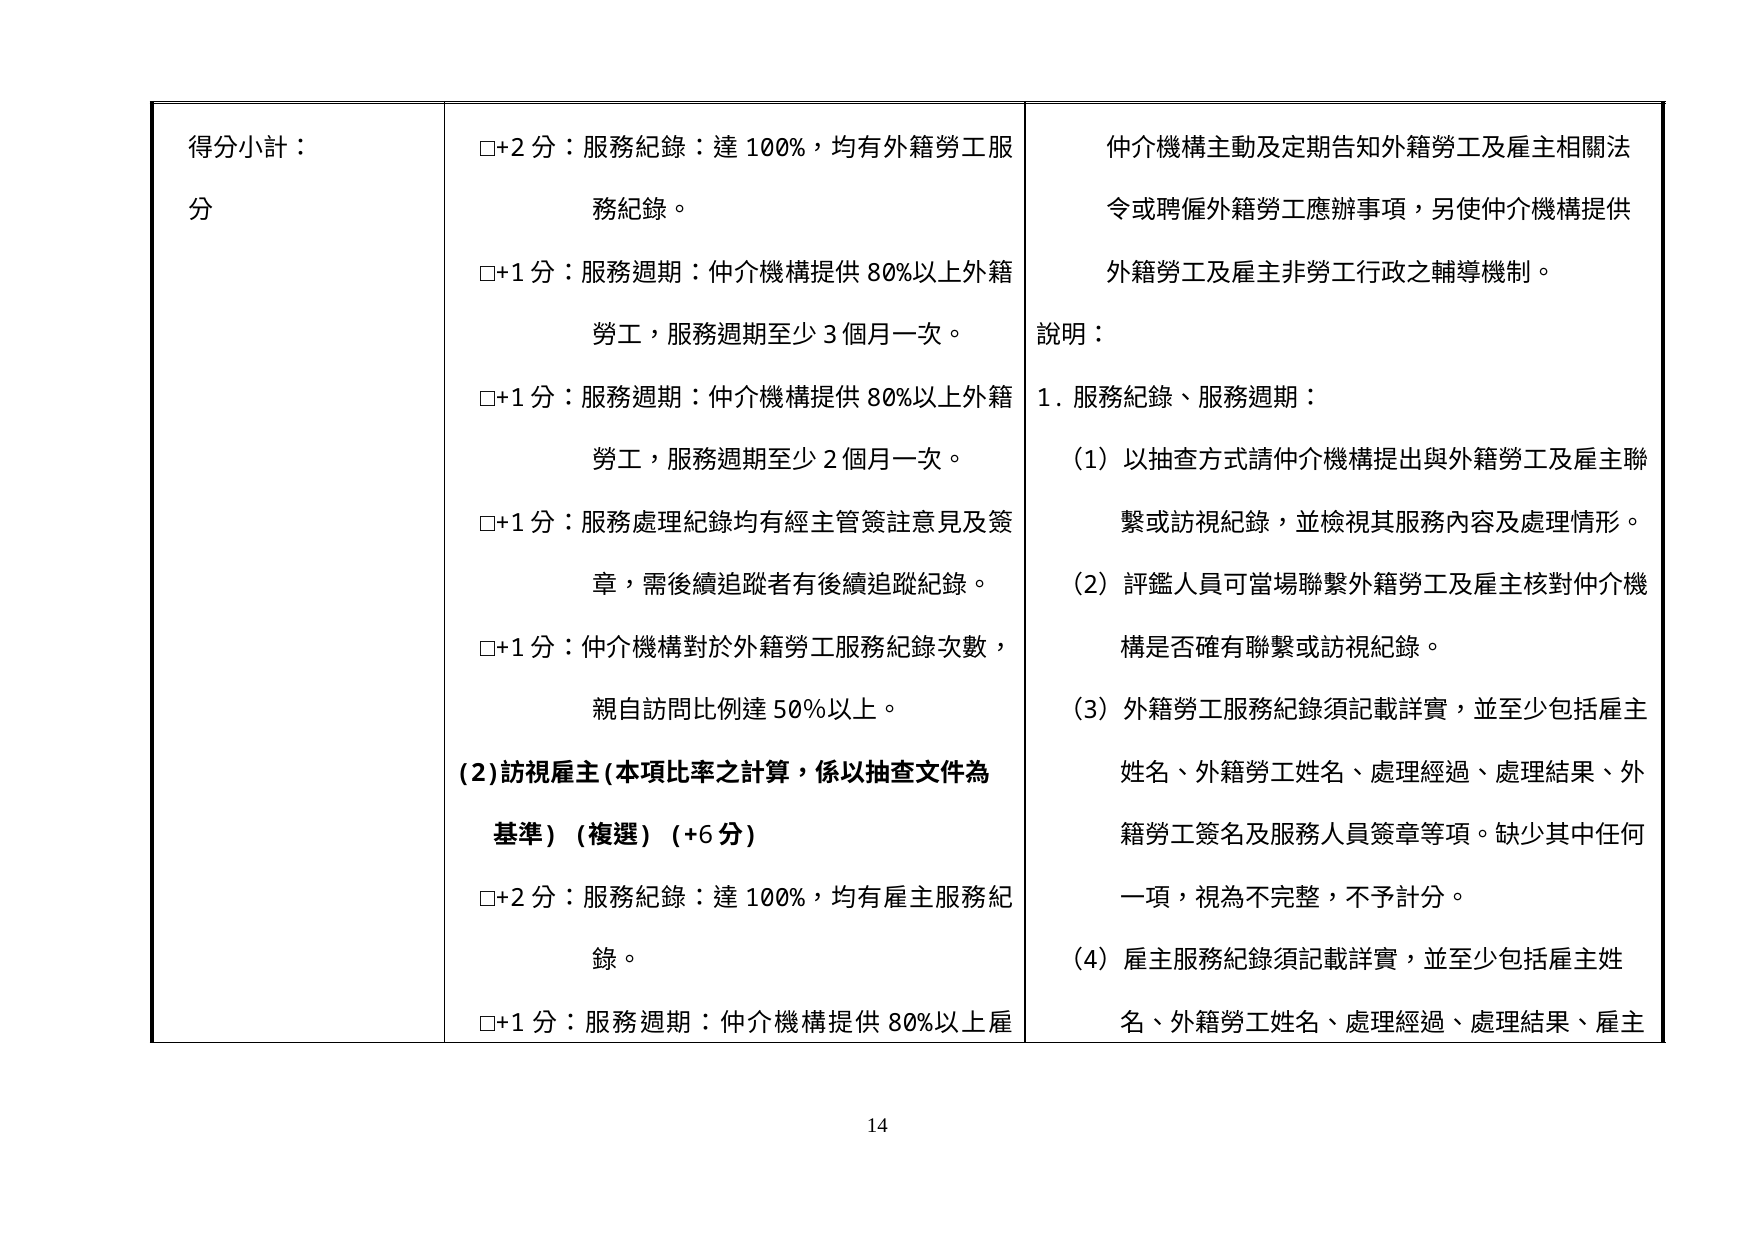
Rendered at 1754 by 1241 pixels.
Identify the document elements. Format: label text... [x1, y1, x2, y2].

table_cell 得分小計： 分 [154, 104, 444, 1041]
table_cell □+2分：服務紀錄：達100%，均有外籍勞工服務紀錄。 □+1分：服務週期：仲介機構提供80%以上外籍勞工，服務週期至少3個月一次。 □+1分：服務週期：仲介機構提供80%以上外籍勞工，服務週期至少2個月一次。 □+1分：服務處理紀錄均有經主管簽註意見及簽章，需後續追蹤者有後續追蹤紀錄。 □+1分：仲介機構對於外籍勞工服務紀錄次數，親自訪問比例達50％以上。 (2)訪視雇主(本項比率之計算，係以抽查文件為基準) (複選) (+6分) □+2分：服務紀錄：達100%，均有雇主服務紀錄。 □+1分：服務週期：仲介機構提供80%以上雇 [445, 104, 1024, 1041]
table_cell 仲介機構主動及定期告知外籍勞工及雇主相關法令或聘僱外籍勞工應辦事項，另使仲介機構提供外籍勞工及雇主非勞工行政之輔導機制。 說明： 服務紀錄、服務週期： （1）以抽查方式請仲介機構提出與外籍勞工及雇主聯繫或訪視紀錄，並檢視其服務內容及處理情形。 （2）評鑑人員可當場聯繫外籍勞工及雇主核對仲介機構是否確有聯繫或訪視紀錄。 （3）外籍勞工服務紀錄須記載詳實，並至少包括雇主姓名、外籍勞工姓名、處理經過、處理結果、外籍勞工簽名及服務人員簽章等項。缺少其中任何一項，視為不完整，不予計分。 （4）雇主服務紀錄須記載詳實，並至少包括雇主姓名、外籍勞工姓名、處理經過、處理結果、雇主 [1026, 104, 1661, 1041]
